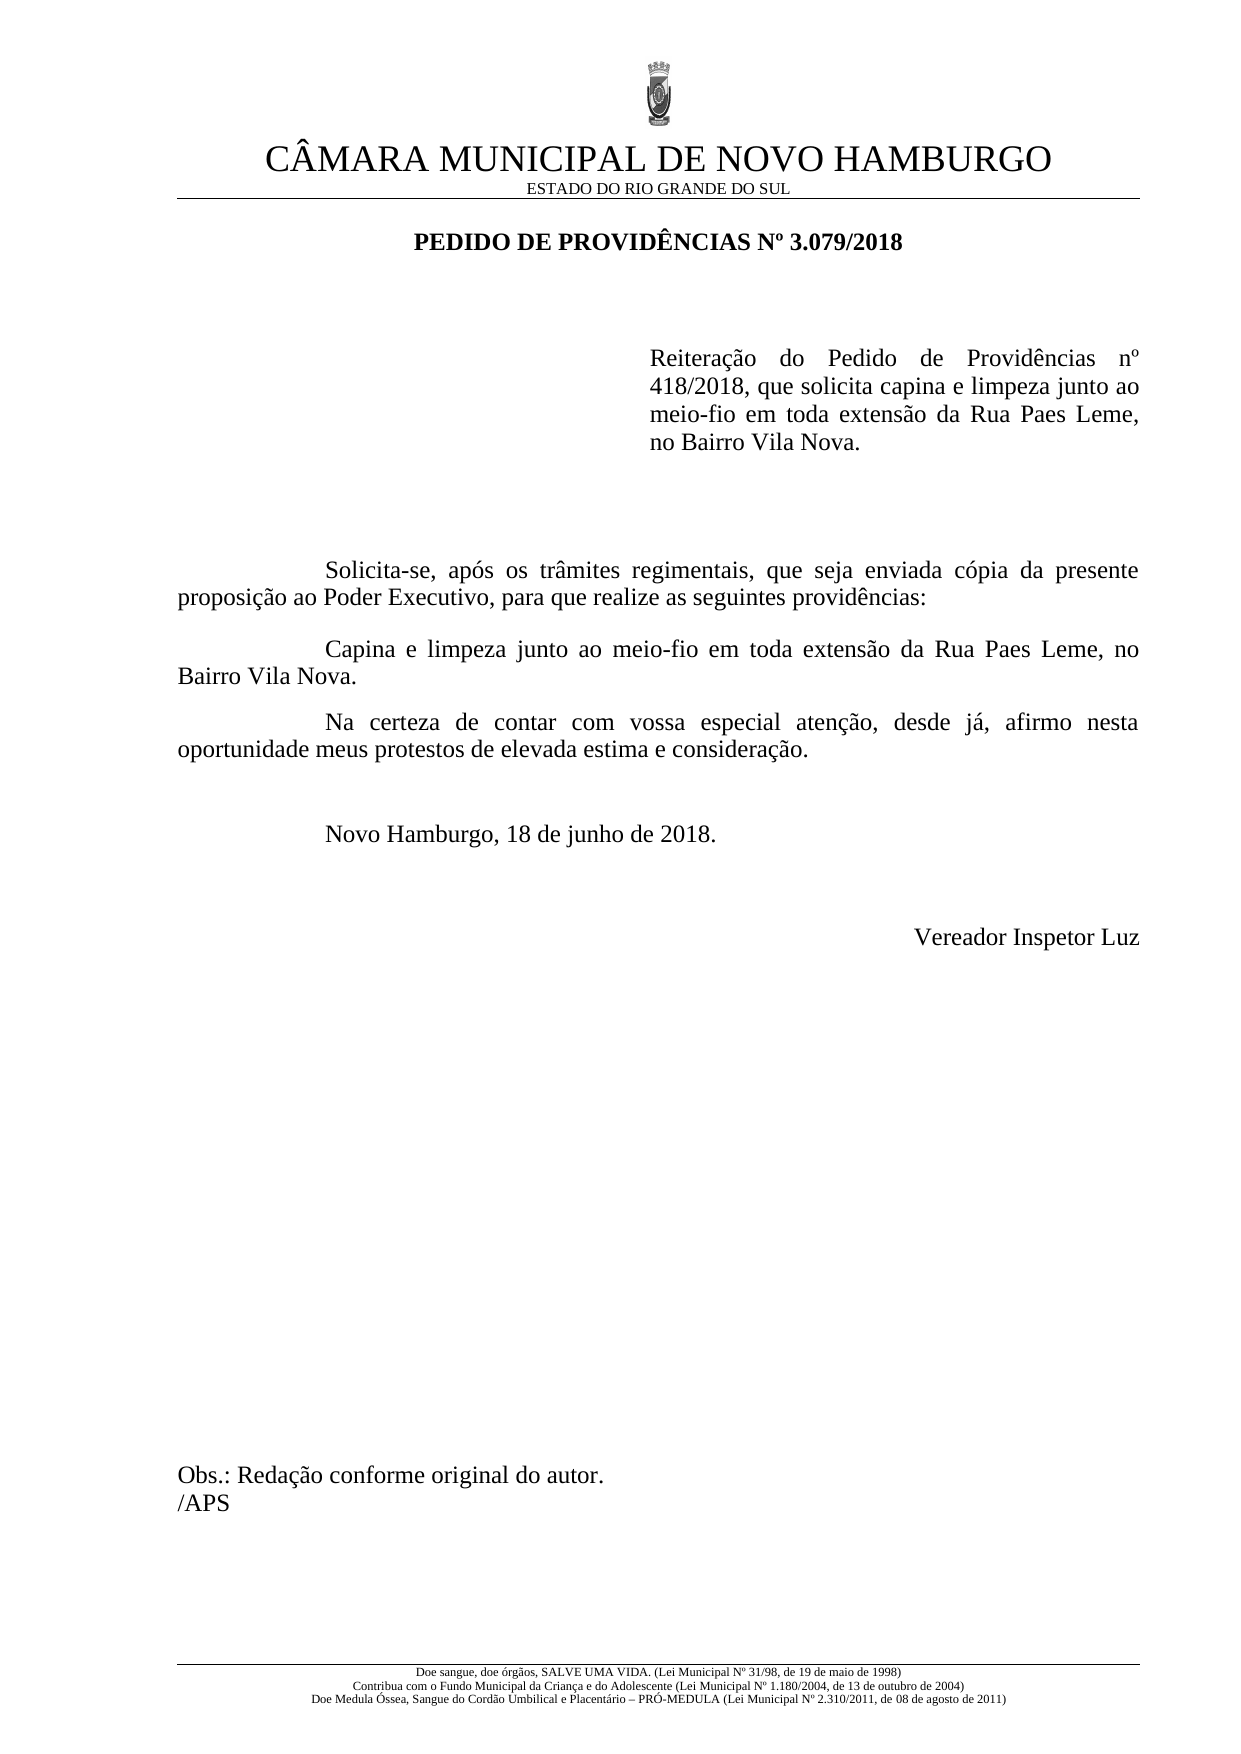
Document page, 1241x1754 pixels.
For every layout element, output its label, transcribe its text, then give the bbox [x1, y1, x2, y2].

text Na certeza de contar com vossa especial atenção, desde já, afirmo nesta oportunidade meus protestos de elevada estima e consideração. [177, 708, 1140, 763]
text Solicita-se, após os trâmites regimentais, que seja enviada cópia da presente proposição ao Poder Executivo, para que realize as seguintes providências: [177, 556, 1140, 611]
text PEDIDO DE PROVIDÊNCIAS Nº 3.079/2018 [177, 228, 1140, 256]
text Reiteração do Pedido de Providências nº 418/2018, que solicita capina e limpeza junto ao meio-fio em toda extensão da Rua Paes Leme, no Bairro Vila Nova. [649, 344, 1140, 455]
text Capina e limpeza junto ao meio-fio em toda extensão da Rua Paes Leme, no Bairro Vila Nova. [177, 635, 1140, 690]
text /APS [177, 1489, 1140, 1517]
text Vereador Inspetor Luz [177, 923, 1140, 951]
text Obs.: Redação conforme original do autor. [177, 1461, 1140, 1489]
text Novo Hamburgo, 18 de junho de 2018. [177, 821, 1140, 848]
